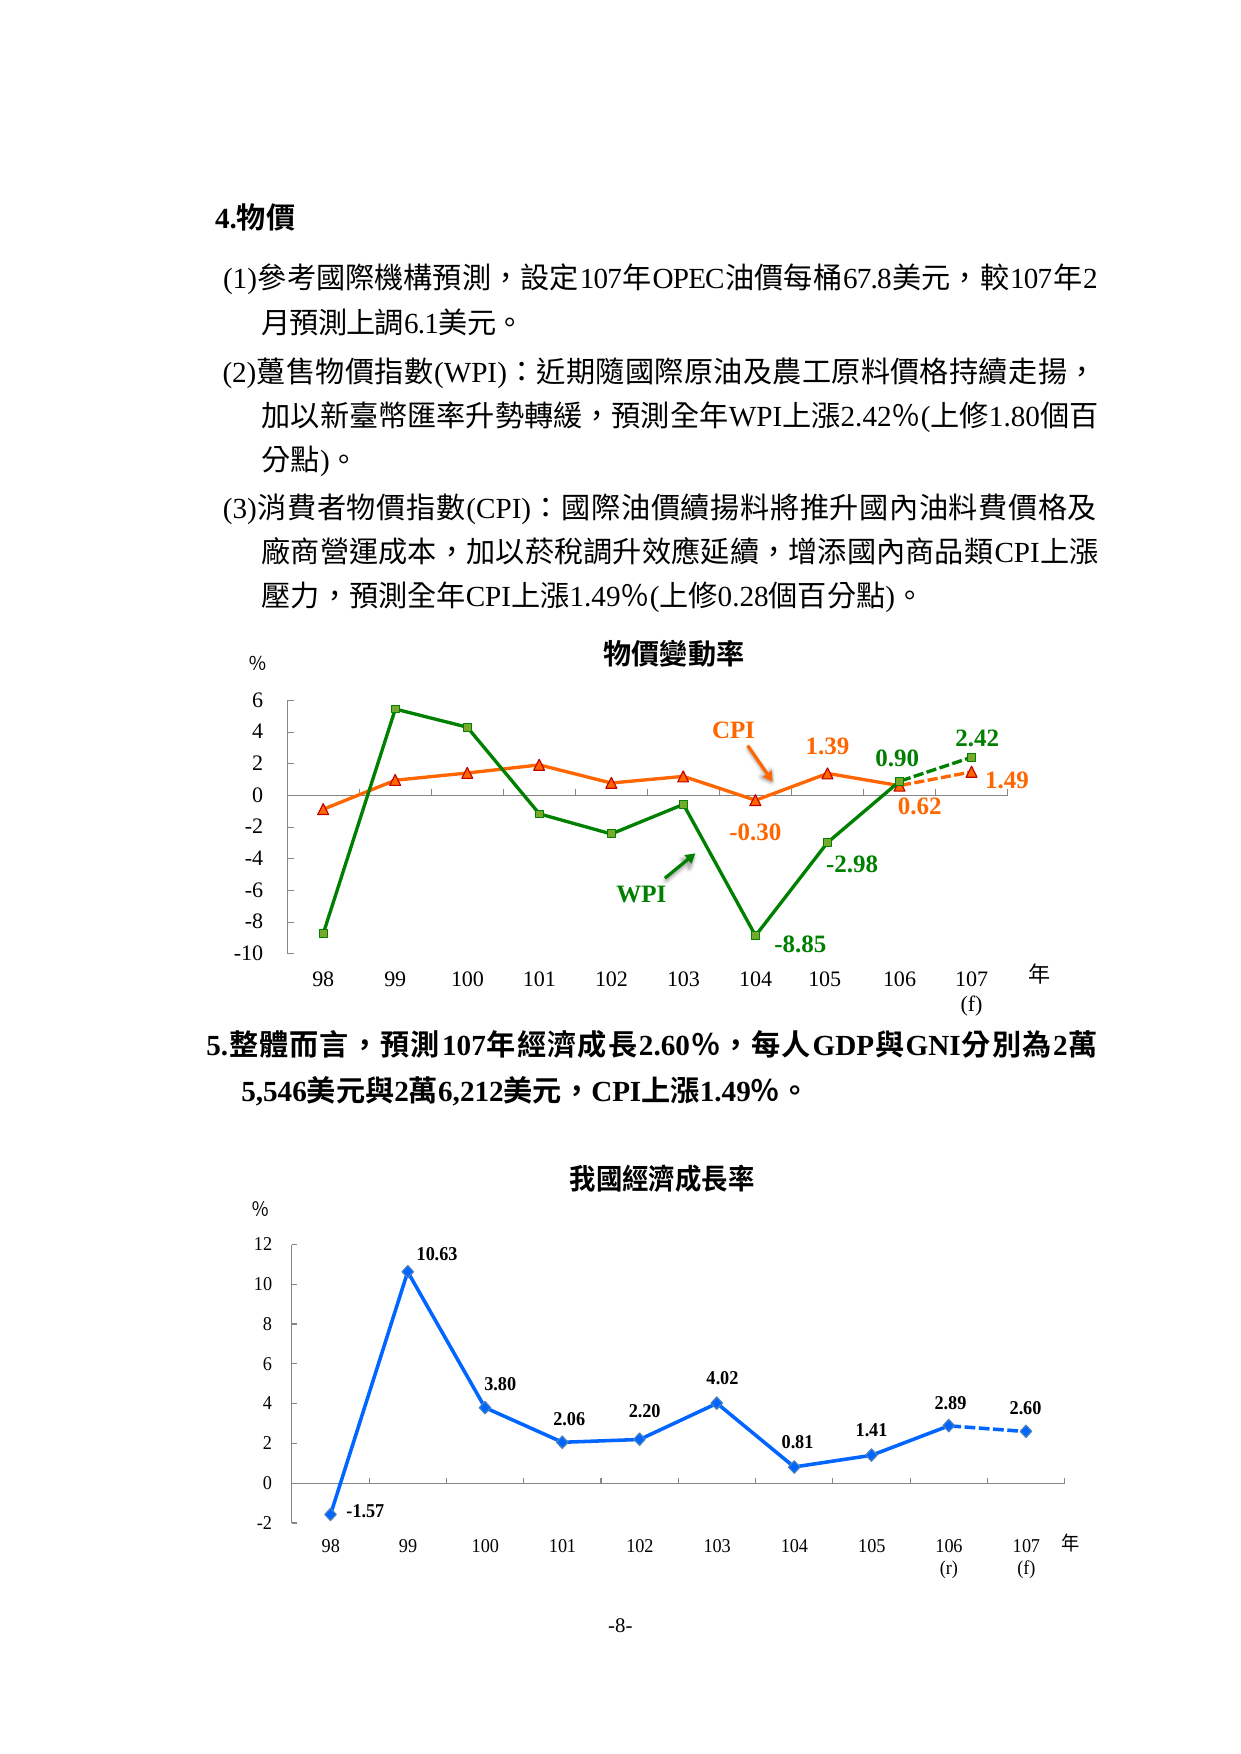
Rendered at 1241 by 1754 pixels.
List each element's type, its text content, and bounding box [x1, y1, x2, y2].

text 5.整體而言，預測107年經濟成長2.60％，每人GDP與GNI分別為2萬5,546美元與2萬6,212美元，CPI上漲1.49％。 [206, 620, 1098, 1110]
text (1)參考國際機構預測，設定107年OPEC油價每桶67.8美元，較107年2月預測上調6.1美元。 [215, 251, 1098, 342]
text 4.物價 [215, 190, 1098, 238]
text (2)躉售物價指數(WPI)：近期隨國際原油及農工原料價格持續走揚，加以新臺幣匯率升勢轉緩，預測全年WPI上漲2.42％(上修1.80個百分點)。 [215, 347, 1098, 479]
text (3)消費者物價指數(CPI)：國際油價續揚料將推升國內油料費價格及廠商營運成本，加以菸稅調升效應延續，增添國內商品類CPI上漲壓力，預測全年CPI上漲1.49％(上修0.28個百分點)。 [215, 484, 1098, 615]
